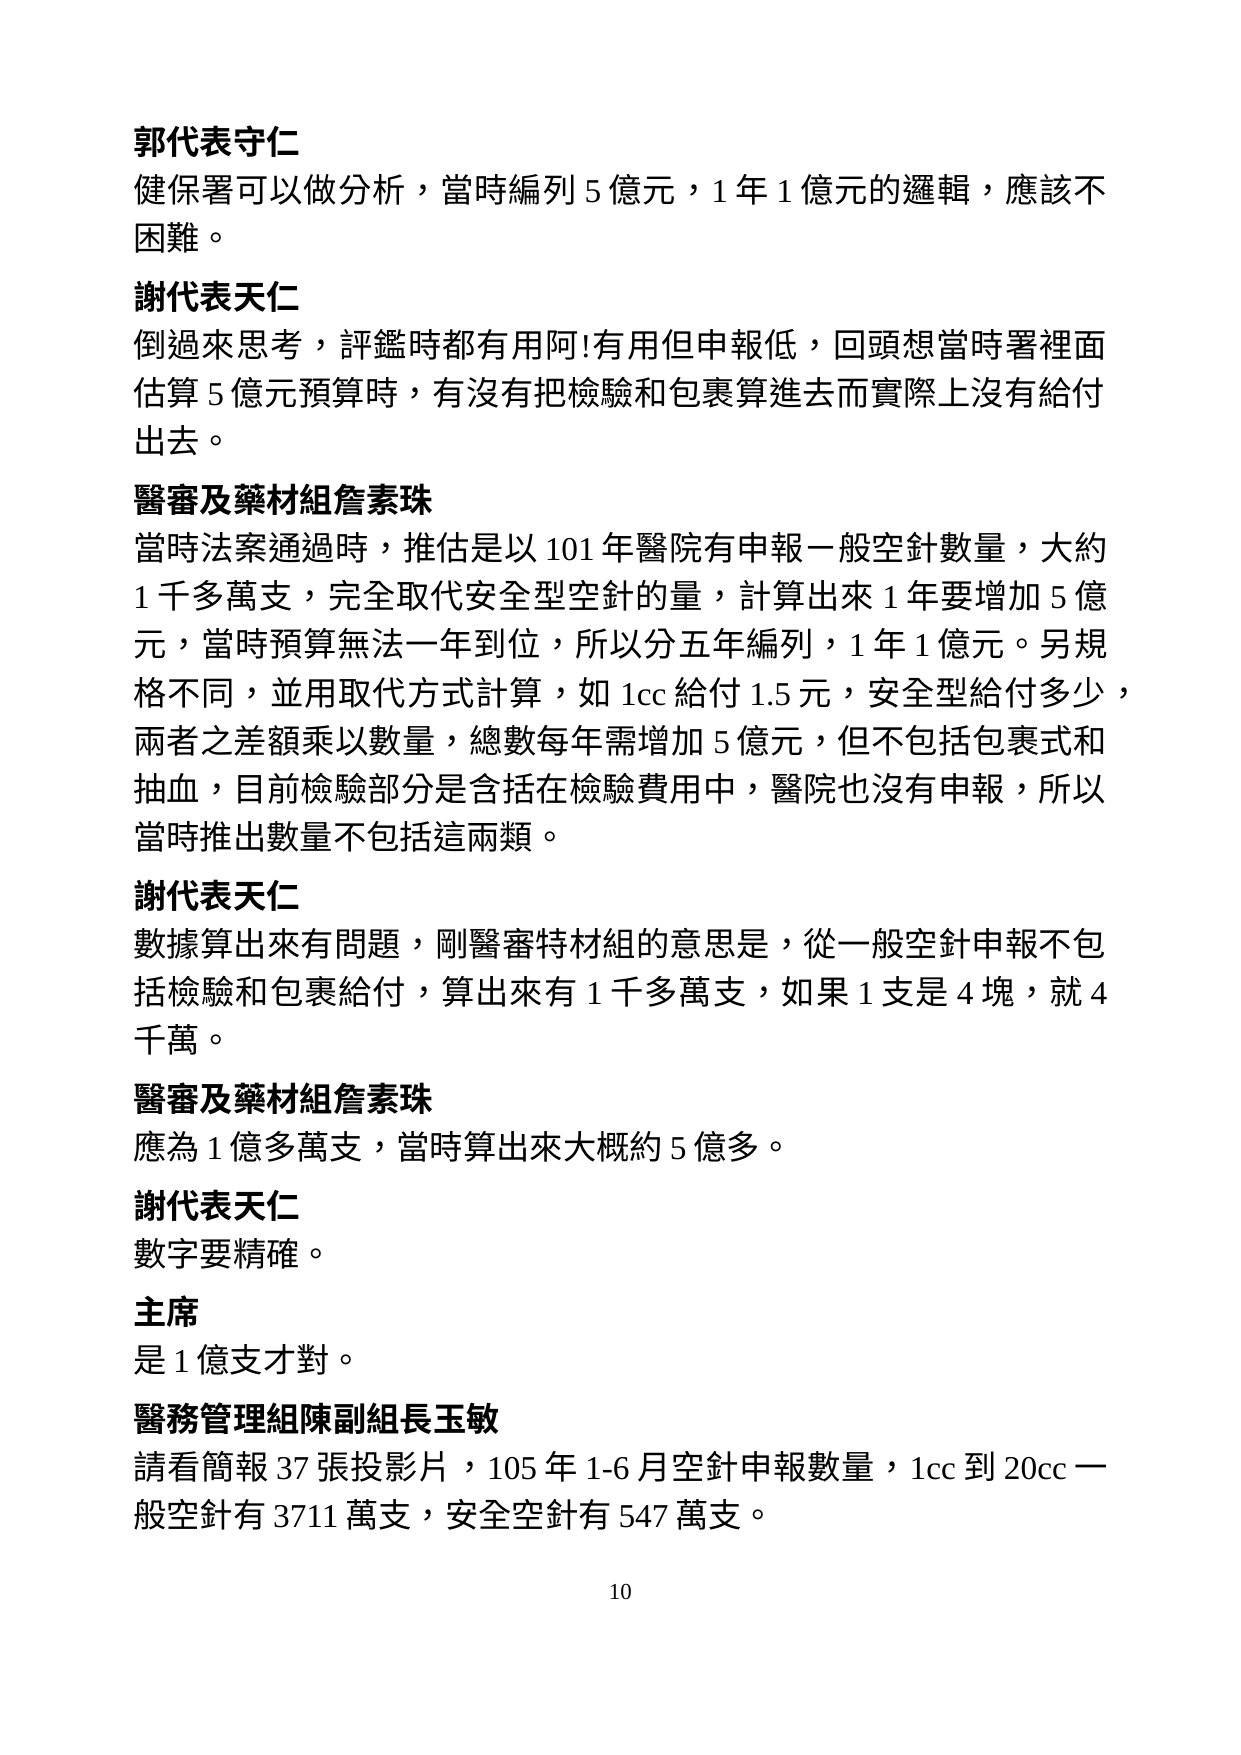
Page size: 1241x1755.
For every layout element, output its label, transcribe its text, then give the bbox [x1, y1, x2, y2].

text 當時法案通過時，推估是以101年醫院有申報ㄧ般空針數量，大約1千多萬支，完全取代安全型空針的量，計算出來1年要增加5億元，當時預算無法一年到位，所以分五年編列，1年1億元。另規格不同，並用取代方式計算，如1cc給付1.5元，安全型給付多少，兩者之差額乘以數量，總數每年需增加5億元，但不包括包裹式和抽血，目前檢驗部分是含括在檢驗費用中，醫院也沒有申報，所以當時推出數量不包括這兩類。 [133, 522, 1107, 859]
text 醫務管理組陳副組長玉敏 [133, 1394, 1107, 1440]
text 主席 [133, 1288, 1107, 1334]
text 郭代表守仁 [133, 118, 1107, 164]
text 謝代表天仁 [133, 273, 1107, 319]
text 數據算出來有問題，剛醫審特材組的意思是，從一般空針申報不包括檢驗和包裹給付，算出來有1千多萬支，如果1支是4塊，就4千萬。 [133, 918, 1107, 1062]
text 是1億支才對。 [133, 1334, 1107, 1382]
text 請看簡報37張投影片，105年1-6月空針申報數量，1cc到20cc一般空針有3711萬支，安全空針有547萬支。 [133, 1440, 1107, 1537]
text 倒過來思考，評鑑時都有用阿!有用但申報低，回頭想當時署裡面估算5億元預算時，有沒有把檢驗和包裹算進去而實際上沒有給付出去。 [133, 319, 1107, 463]
text 醫審及藥材組詹素珠 [133, 476, 1107, 522]
text 醫審及藥材組詹素珠 [133, 1075, 1107, 1121]
text 謝代表天仁 [133, 1181, 1107, 1227]
text 數字要精確。 [133, 1227, 1107, 1276]
text 應為1億多萬支，當時算出來大概約5億多。 [133, 1121, 1107, 1169]
text 健保署可以做分析，當時編列5億元，1年1億元的邏輯，應該不困難。 [133, 164, 1107, 260]
text 謝代表天仁 [133, 872, 1107, 918]
